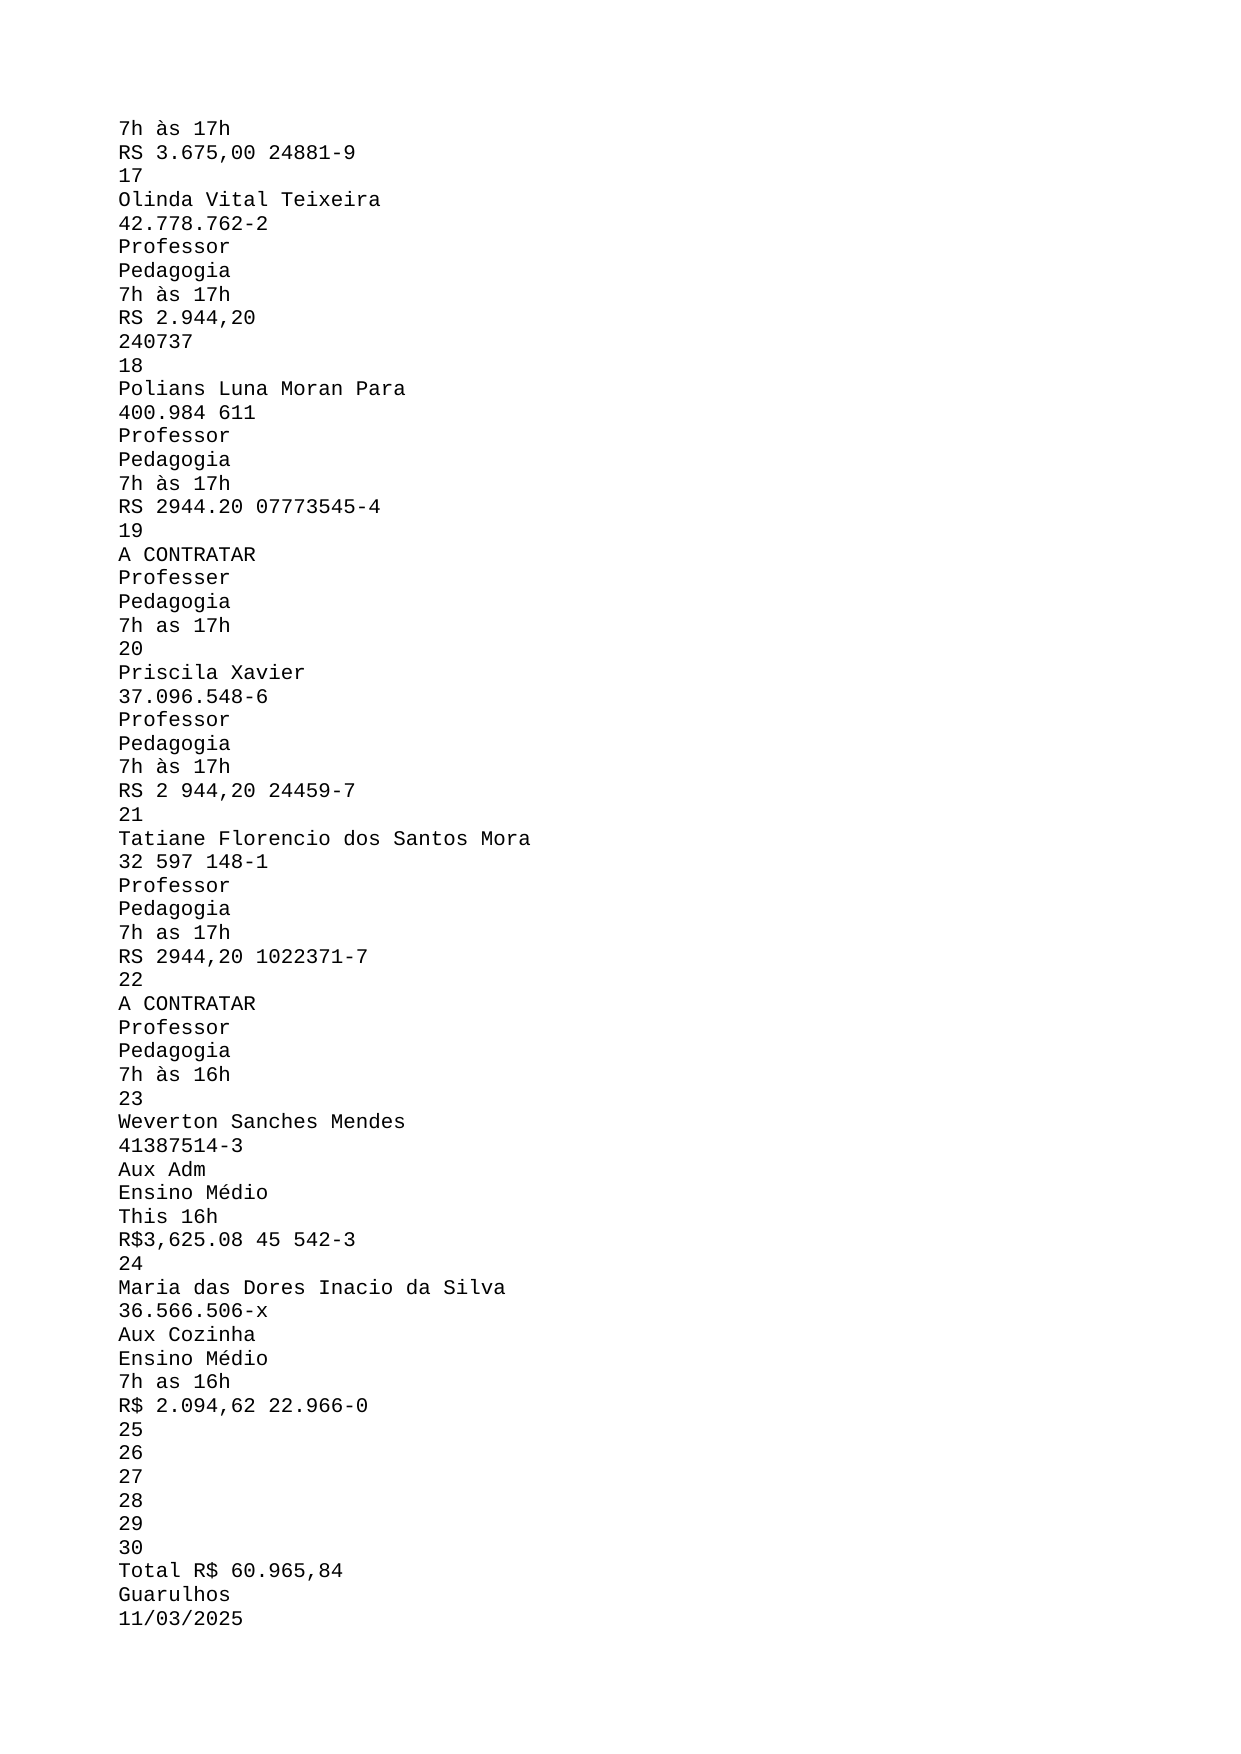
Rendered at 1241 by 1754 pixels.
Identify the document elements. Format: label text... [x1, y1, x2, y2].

text 28 [118, 1489, 1122, 1513]
text 17 [118, 165, 1122, 189]
text 7h às 17h [118, 284, 1122, 307]
text A CONTRATAR [118, 544, 1122, 567]
text Aux Adm [118, 1158, 1122, 1182]
text 29 [118, 1513, 1122, 1537]
text This 16h [118, 1206, 1122, 1229]
text RS 2944.20 07773545-4 [118, 496, 1122, 520]
text 19 [118, 520, 1122, 544]
text Professer [118, 567, 1122, 591]
text Aux Cozinha [118, 1324, 1122, 1348]
text Olinda Vital Teixeira [118, 189, 1122, 213]
text 7h as 16h [118, 1371, 1122, 1395]
text Pedagogia [118, 733, 1122, 757]
text 26 [118, 1442, 1122, 1466]
text RS 2.944,20 [118, 307, 1122, 331]
text 27 [118, 1466, 1122, 1489]
text 240737 [118, 331, 1122, 354]
text 21 [118, 804, 1122, 827]
text Professor [118, 709, 1122, 733]
text Pedagogia [118, 260, 1122, 284]
text 22 [118, 969, 1122, 993]
text Polians Luna Moran Para [118, 378, 1122, 402]
text 400.984 611 [118, 402, 1122, 426]
text 7h as 17h [118, 615, 1122, 638]
text Professor [118, 426, 1122, 449]
text Ensino Médio [118, 1182, 1122, 1206]
text 23 [118, 1088, 1122, 1111]
text 42.778.762-2 [118, 213, 1122, 236]
text 11/03/2025 [118, 1608, 1122, 1631]
text 32 597 148-1 [118, 851, 1122, 875]
text 18 [118, 354, 1122, 378]
text RS 2944,20 1022371-7 [118, 946, 1122, 969]
text 7h às 17h [118, 757, 1122, 780]
text Pedagogia [118, 1040, 1122, 1064]
text A CONTRATAR [118, 993, 1122, 1017]
text Total R$ 60.965,84 [118, 1561, 1122, 1584]
text 7h às 16h [118, 1064, 1122, 1088]
text 20 [118, 638, 1122, 662]
text 7h às 17h [118, 473, 1122, 496]
text R$ 2.094,62 22.966-0 [118, 1395, 1122, 1419]
text RS 3.675,00 24881-9 [118, 142, 1122, 165]
text 7h as 17h [118, 922, 1122, 946]
text 41387514-3 [118, 1135, 1122, 1158]
text Maria das Dores Inacio da Silva [118, 1277, 1122, 1300]
text 30 [118, 1537, 1122, 1561]
text Pedagogia [118, 898, 1122, 922]
text RS 2 944,20 24459-7 [118, 780, 1122, 804]
text Priscila Xavier [118, 662, 1122, 686]
text Guarulhos [118, 1584, 1122, 1608]
text 7h às 17h [118, 118, 1122, 142]
text 25 [118, 1419, 1122, 1442]
text Professor [118, 236, 1122, 260]
text Professor [118, 875, 1122, 898]
text 24 [118, 1253, 1122, 1277]
text Professor [118, 1017, 1122, 1040]
text 36.566.506-x [118, 1300, 1122, 1324]
text Pedagogia [118, 449, 1122, 473]
text Pedagogia [118, 591, 1122, 615]
text Weverton Sanches Mendes [118, 1111, 1122, 1135]
text Ensino Médio [118, 1348, 1122, 1371]
text R$3,625.08 45 542-3 [118, 1229, 1122, 1253]
text 37.096.548-6 [118, 686, 1122, 709]
text Tatiane Florencio dos Santos Mora [118, 827, 1122, 851]
